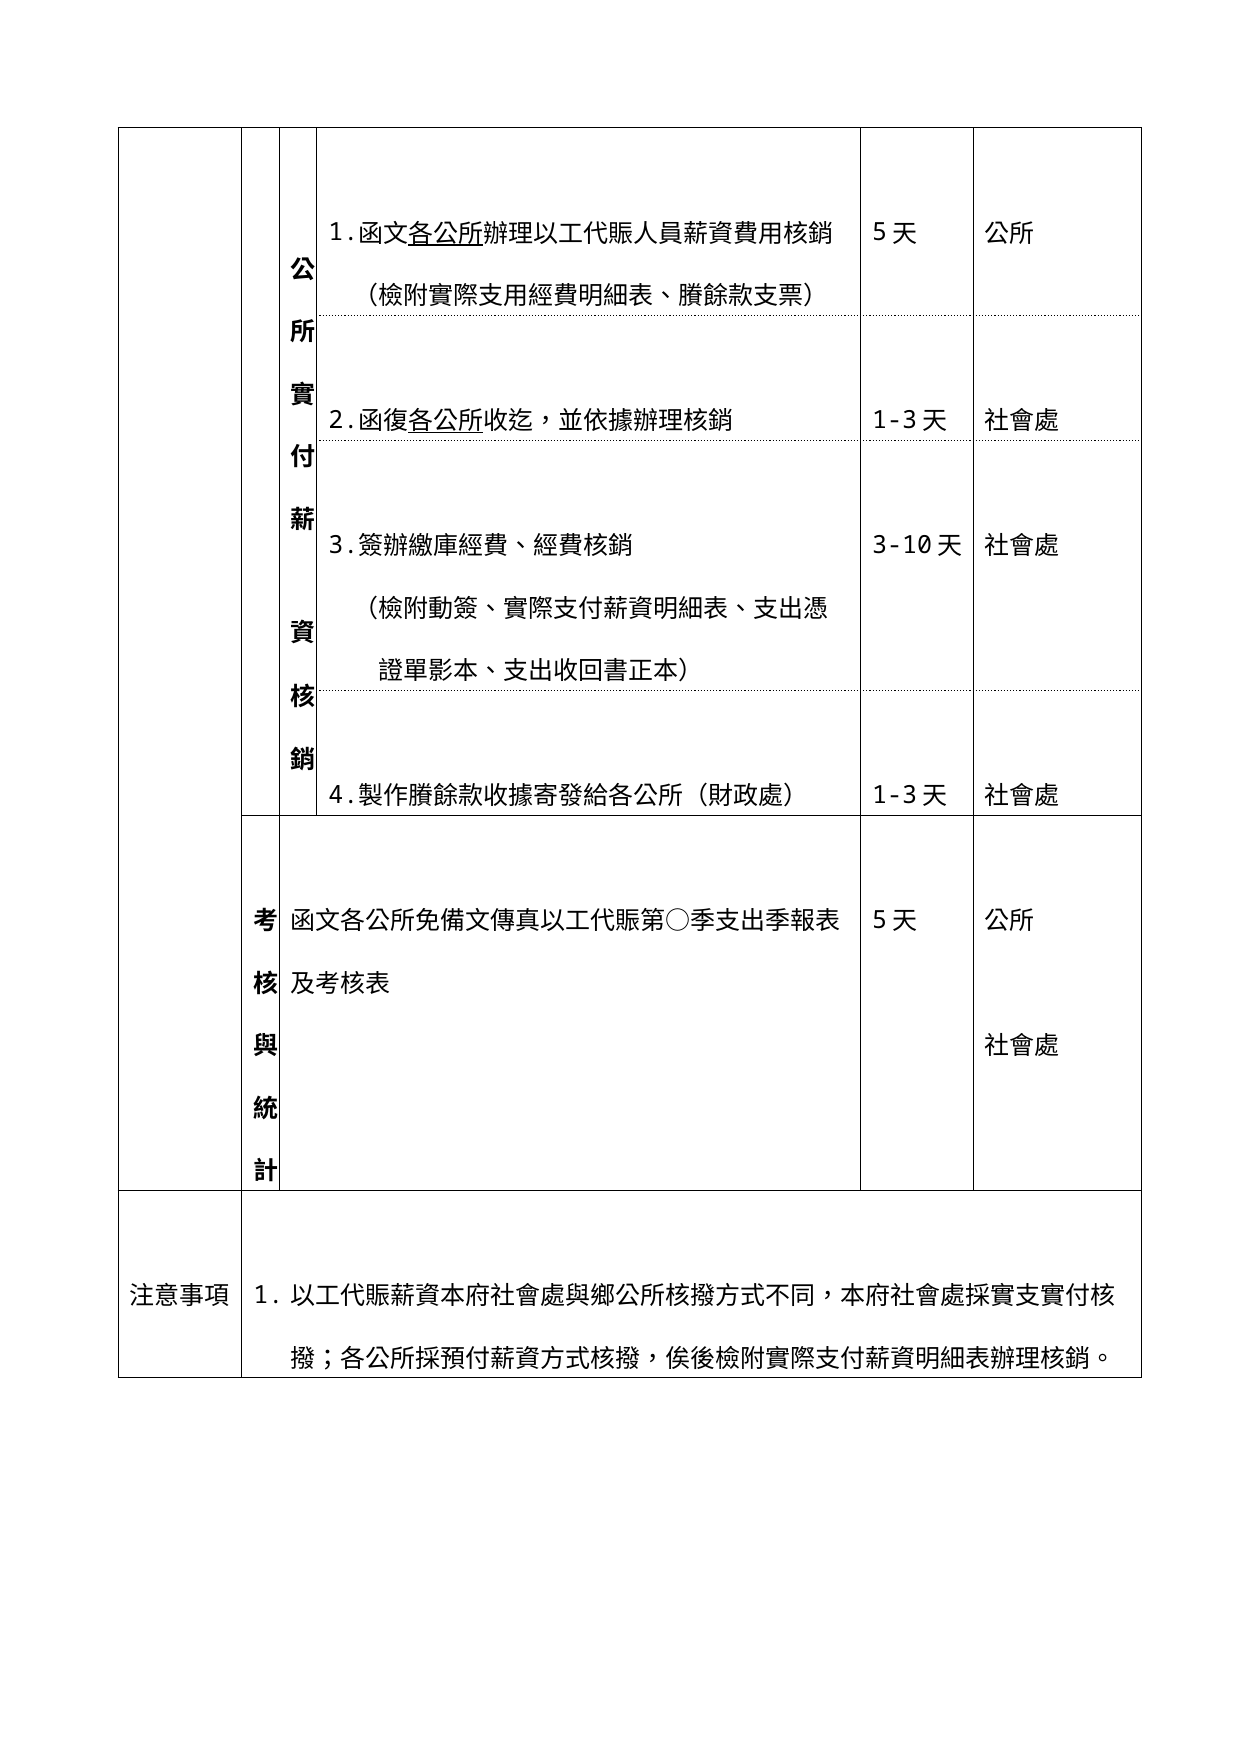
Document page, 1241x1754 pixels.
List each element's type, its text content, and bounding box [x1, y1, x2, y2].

table_cell 5天 [861, 816, 973, 1189]
table_cell 社會處 [974, 690, 1141, 814]
table_cell 1-3天 [861, 315, 973, 439]
table_cell 社會處 [974, 440, 1141, 689]
table_cell [242, 128, 279, 814]
table_cell 考核與統計 [242, 816, 279, 1189]
table_cell 2.函復各公所收迄，並依據辦理核銷 [317, 315, 860, 439]
table_cell 函文各公所免備文傳真以工代賑第○季支出季報表及考核表 [280, 816, 860, 1189]
table_cell 公所 社會處 [974, 816, 1141, 1189]
table_cell 以工代賑薪資本府社會處與鄉公所核撥方式不同，本府社會處採實支實付核撥；各公所採預付薪資方式核撥，俟後檢附實際支付薪資明細表辦理核銷。 [242, 1191, 1141, 1377]
table_cell 3-10天 [861, 440, 973, 689]
table_cell 1.函文各公所辦理以工代賑人員薪資費用核銷（檢附實際支用經費明細表、賸餘款支票） [317, 128, 860, 314]
table_cell 注意事項 [119, 1191, 241, 1377]
table_cell [119, 128, 241, 1189]
table_cell 5天 [861, 128, 973, 314]
table_cell 社會處 [974, 315, 1141, 439]
table_cell 3.簽辦繳庫經費、經費核銷 （檢附動簽、實際支付薪資明細表、支出憑證單影本、支出收回書正本） [317, 440, 860, 689]
table_cell 公所實 付 薪 資 核銷 [280, 128, 316, 814]
table_cell 1-3天 [861, 690, 973, 814]
table_cell 4.製作賸餘款收據寄發給各公所（財政處） [317, 690, 860, 814]
table_cell 公所 [974, 128, 1141, 314]
